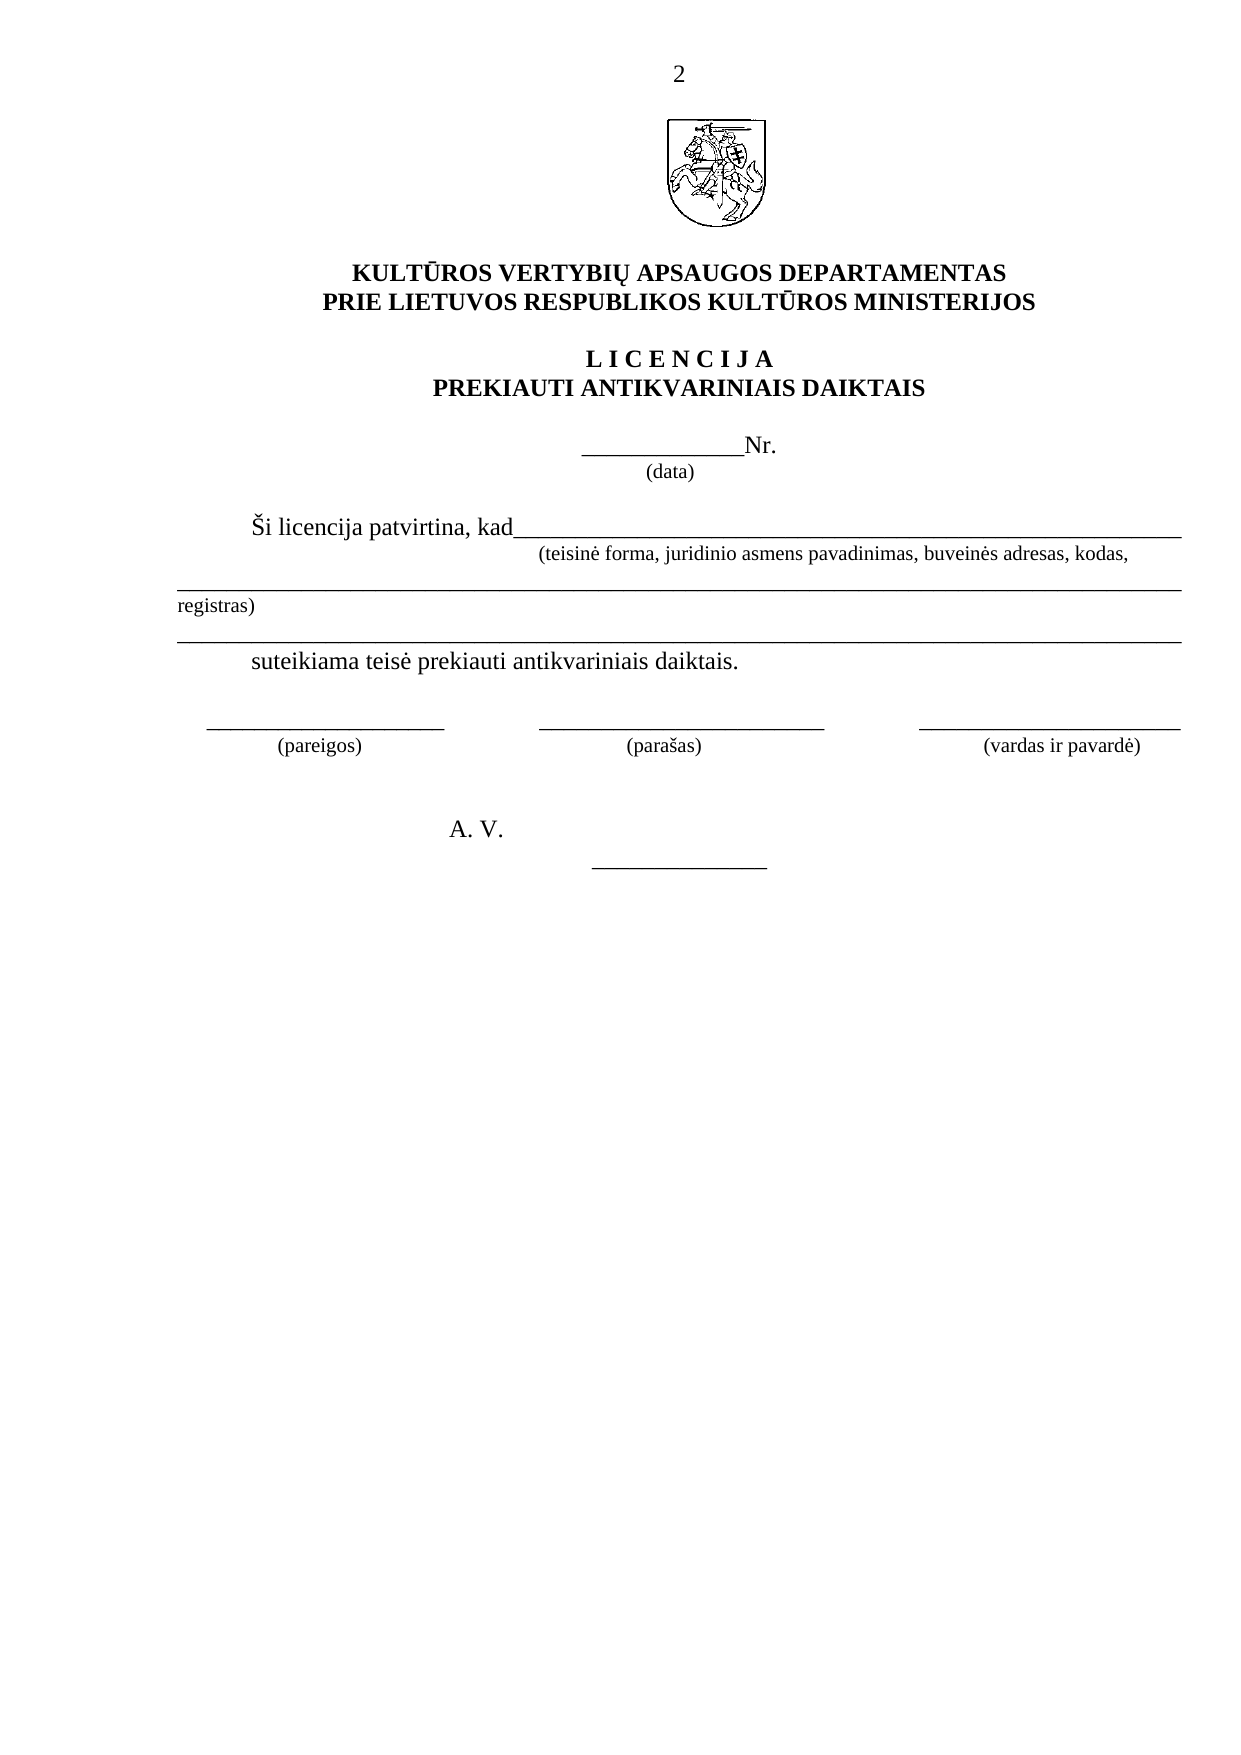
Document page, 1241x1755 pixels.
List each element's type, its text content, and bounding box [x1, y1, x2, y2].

text (teisinė forma, juridinio asmens pavadinimas, buveinės adresas, kodas, [177, 541, 1181, 565]
text PREKIAUTI ANTIKVARINIAIS DAIKTAIS [177, 373, 1181, 402]
text L I C E N C I J A [177, 344, 1181, 373]
text Ši licencija patvirtina, kad [177, 512, 1181, 541]
text registras) [177, 593, 1181, 617]
text (pareigos) (parašas) (vardas ir pavardė) [177, 732, 1181, 757]
text A. V. [177, 814, 1181, 843]
text (data) [177, 459, 1181, 483]
text _____________Nr. [177, 430, 1181, 459]
text KULTŪROS VERTYBIŲ APSAUGOS DEPARTAMENTAS [177, 258, 1181, 287]
text suteikiama teisė prekiauti antikvariniais daiktais. [177, 646, 1181, 675]
text ______________ [177, 843, 1181, 872]
text PRIE LIETUVOS RESPUBLIKOS KULTŪROS MINISTERIJOS [177, 287, 1181, 315]
